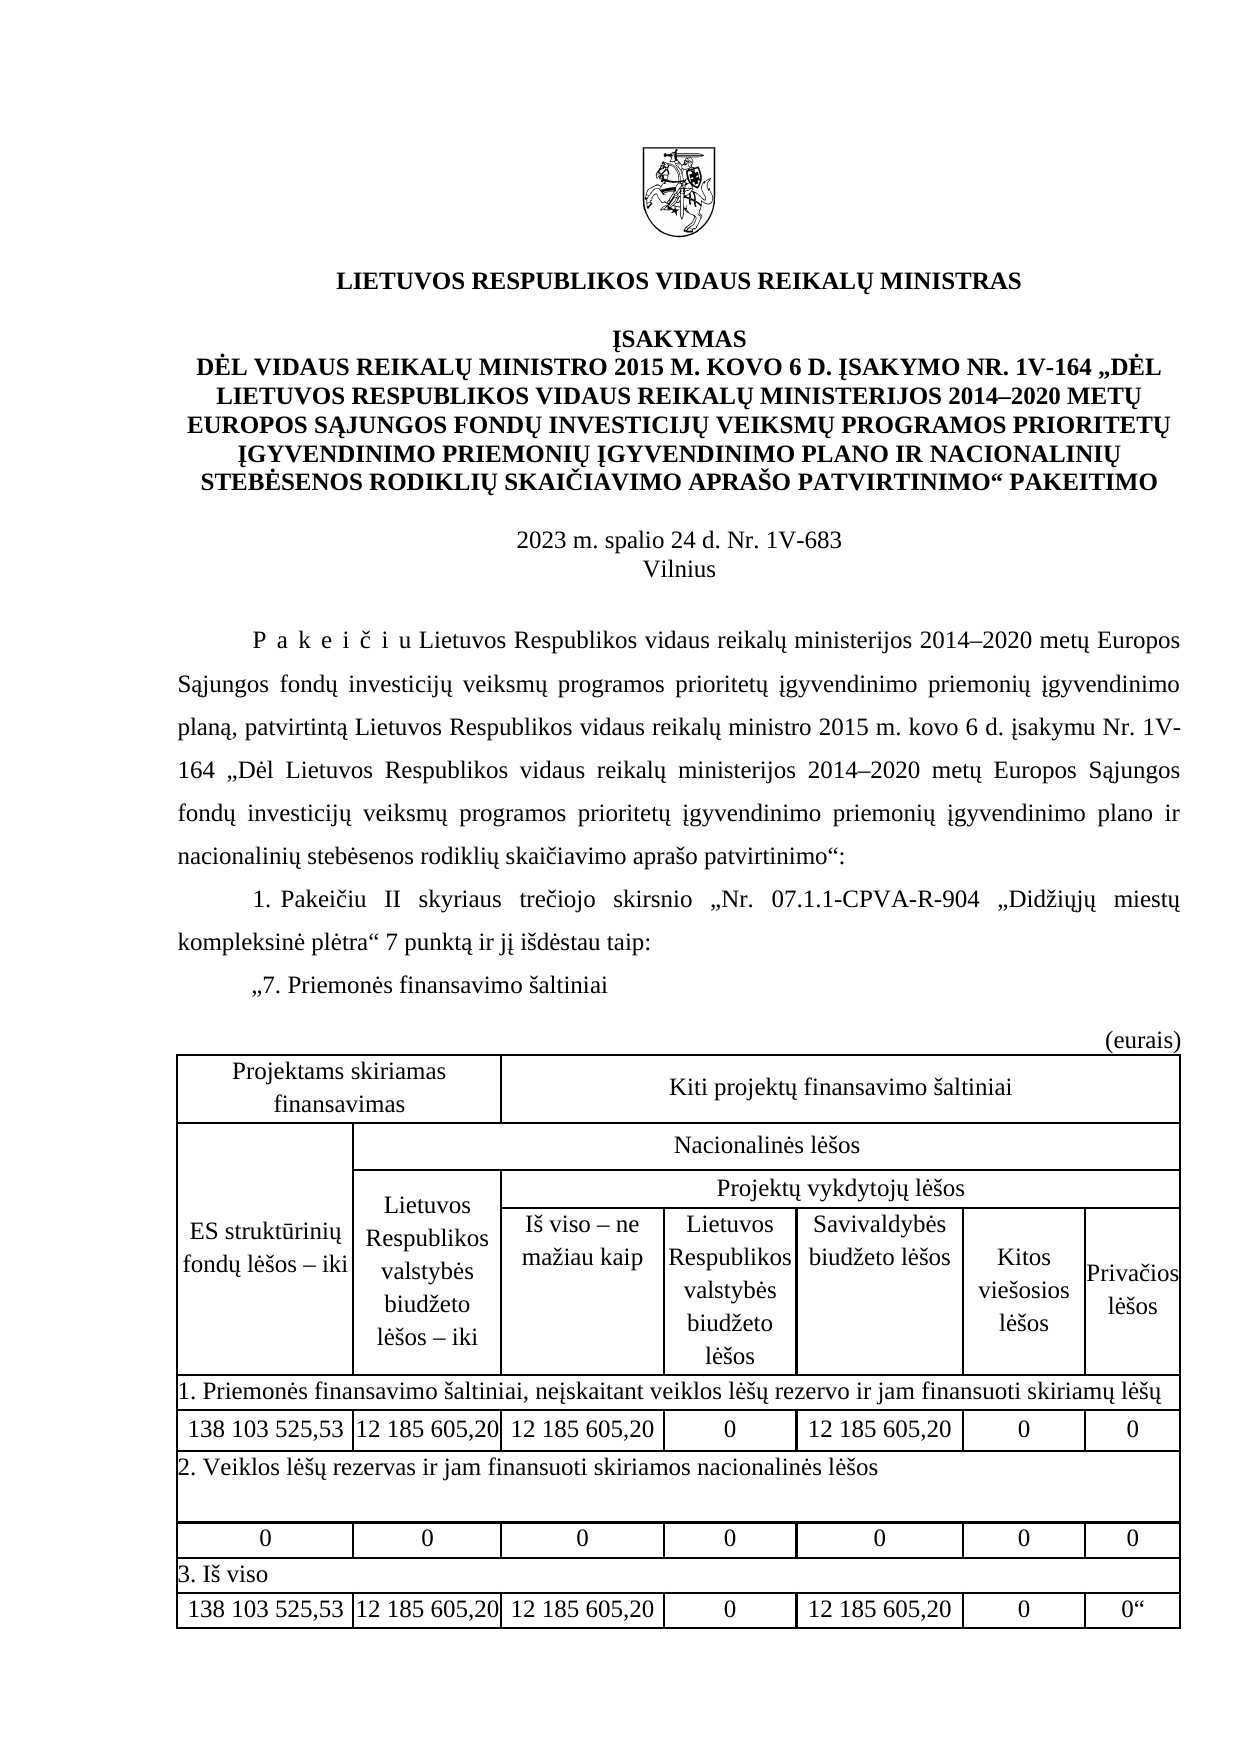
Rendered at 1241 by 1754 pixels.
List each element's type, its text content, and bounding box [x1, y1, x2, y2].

table_cell Lietuvos Respublikos valstybės biudžeto lėšos – iki [354, 1171, 500, 1374]
table_cell Savivaldybės biudžeto lėšos [798, 1209, 962, 1374]
table_cell 12 185 605,20 [354, 1411, 500, 1450]
table_cell 0 [665, 1524, 795, 1557]
table_cell 12 185 605,20 [798, 1411, 962, 1450]
table_cell 0 [964, 1524, 1084, 1557]
text „7. Priemonės finansavimo šaltiniai [177, 971, 1181, 999]
table_cell 138 103 525,53 [178, 1411, 352, 1450]
table_cell 0 [502, 1524, 663, 1557]
text (eurais) [177, 1025, 1181, 1054]
table_cell 138 103 525,53 [178, 1594, 352, 1627]
table_cell 1. Priemonės finansavimo šaltiniai, neįskaitant veiklos lėšų rezervo ir jam finansuoti skiriamų lėšų [178, 1376, 1179, 1409]
table_cell 0 [1086, 1524, 1179, 1557]
table_cell Nacionalinės lėšos [354, 1124, 1179, 1169]
table_cell 0 [964, 1594, 1084, 1627]
table_header Projektams skiriamas finansavimas [178, 1056, 500, 1122]
table_cell 3. Iš viso [178, 1559, 1179, 1592]
table_cell Iš viso – ne mažiau kaip [502, 1209, 663, 1374]
text 1. Pakeičiu II skyriaus trečiojo skirsnio „Nr. 07.1.1-CPVA-R-904 „Didžiųjų miestų kompleksinė plėtra“ 7 punktą ir jį išdėstau taip: [177, 884, 1181, 956]
text DĖL VIDAUS REIKALŲ MINISTRO 2015 M. KOVO 6 D. ĮSAKYMO NR. 1V-164 „dėl LIETUVOS RESPUBLIKOS VIDAUS REIKALŲ MINISTERIJOS 2014–2020 mETŲ europos sąjungos fondų investicijų veiksmų programos prioritetŲ įgyvendinimo priemonių įgyvendinimo plano IR NACIONALINIŲ STEBĖSENOS RODIKLIŲ SKAIČIAVIMO APRAŠO patvirtinimo“ PAKEITIMO [177, 352, 1181, 496]
text Vilnius [177, 554, 1181, 582]
table_cell 0 [798, 1524, 962, 1557]
table_cell 12 185 605,20 [502, 1594, 663, 1627]
table_cell 0 [665, 1594, 795, 1627]
text 2023 m. spalio 24 d. Nr. 1V-683 [177, 525, 1181, 554]
table_cell 0“ [1086, 1594, 1179, 1627]
table_cell 0 [354, 1524, 500, 1557]
table_header Kiti projektų finansavimo šaltiniai [502, 1056, 1179, 1122]
table_cell 12 185 605,20 [502, 1411, 663, 1450]
table_cell 0 [964, 1411, 1084, 1450]
table_cell 0 [1086, 1411, 1179, 1450]
table_cell 12 185 605,20 [354, 1594, 500, 1627]
table_cell 2. Veiklos lėšų rezervas ir jam finansuoti skiriamos nacionalinės lėšos [178, 1452, 1179, 1521]
table_cell Projektų vykdytojų lėšos [502, 1171, 1179, 1207]
table_cell 0 [665, 1411, 795, 1450]
table_cell Privačios lėšos [1086, 1209, 1179, 1374]
text LIETUVOS RESPUBLIKOS VIDAUS REIKALŲ MINISTRAS [177, 266, 1181, 295]
table_cell ES struktūrinių fondų lėšos – iki [178, 1124, 352, 1374]
text Pakeičiu Lietuvos Respublikos vidaus reikalų ministerijos 2014–2020 metų Europos Sąjungos fondų investicijų veiksmų programos prioritetų įgyvendinimo priemonių įgyvendinimo planą, patvirtintą Lietuvos Respublikos vidaus reikalų ministro 2015 m. kovo 6 d. įsakymu Nr. 1V-164 „Dėl Lietuvos Respublikos vidaus reikalų ministerijos 2014–2020 metų Europos Sąjungos fondų investicijų veiksmų programos prioritetų įgyvendinimo priemonių įgyvendinimo plano ir nacionalinių stebėsenos rodiklių skaičiavimo aprašo patvirtinimo“: [177, 626, 1181, 870]
table_cell Kitos viešosios lėšos [964, 1209, 1084, 1374]
text ĮSAKYMAS [177, 324, 1181, 352]
table_cell 12 185 605,20 [798, 1594, 962, 1627]
table_cell 0 [178, 1524, 352, 1557]
table_cell Lietuvos Respublikos valstybės biudžeto lėšos [665, 1209, 795, 1374]
